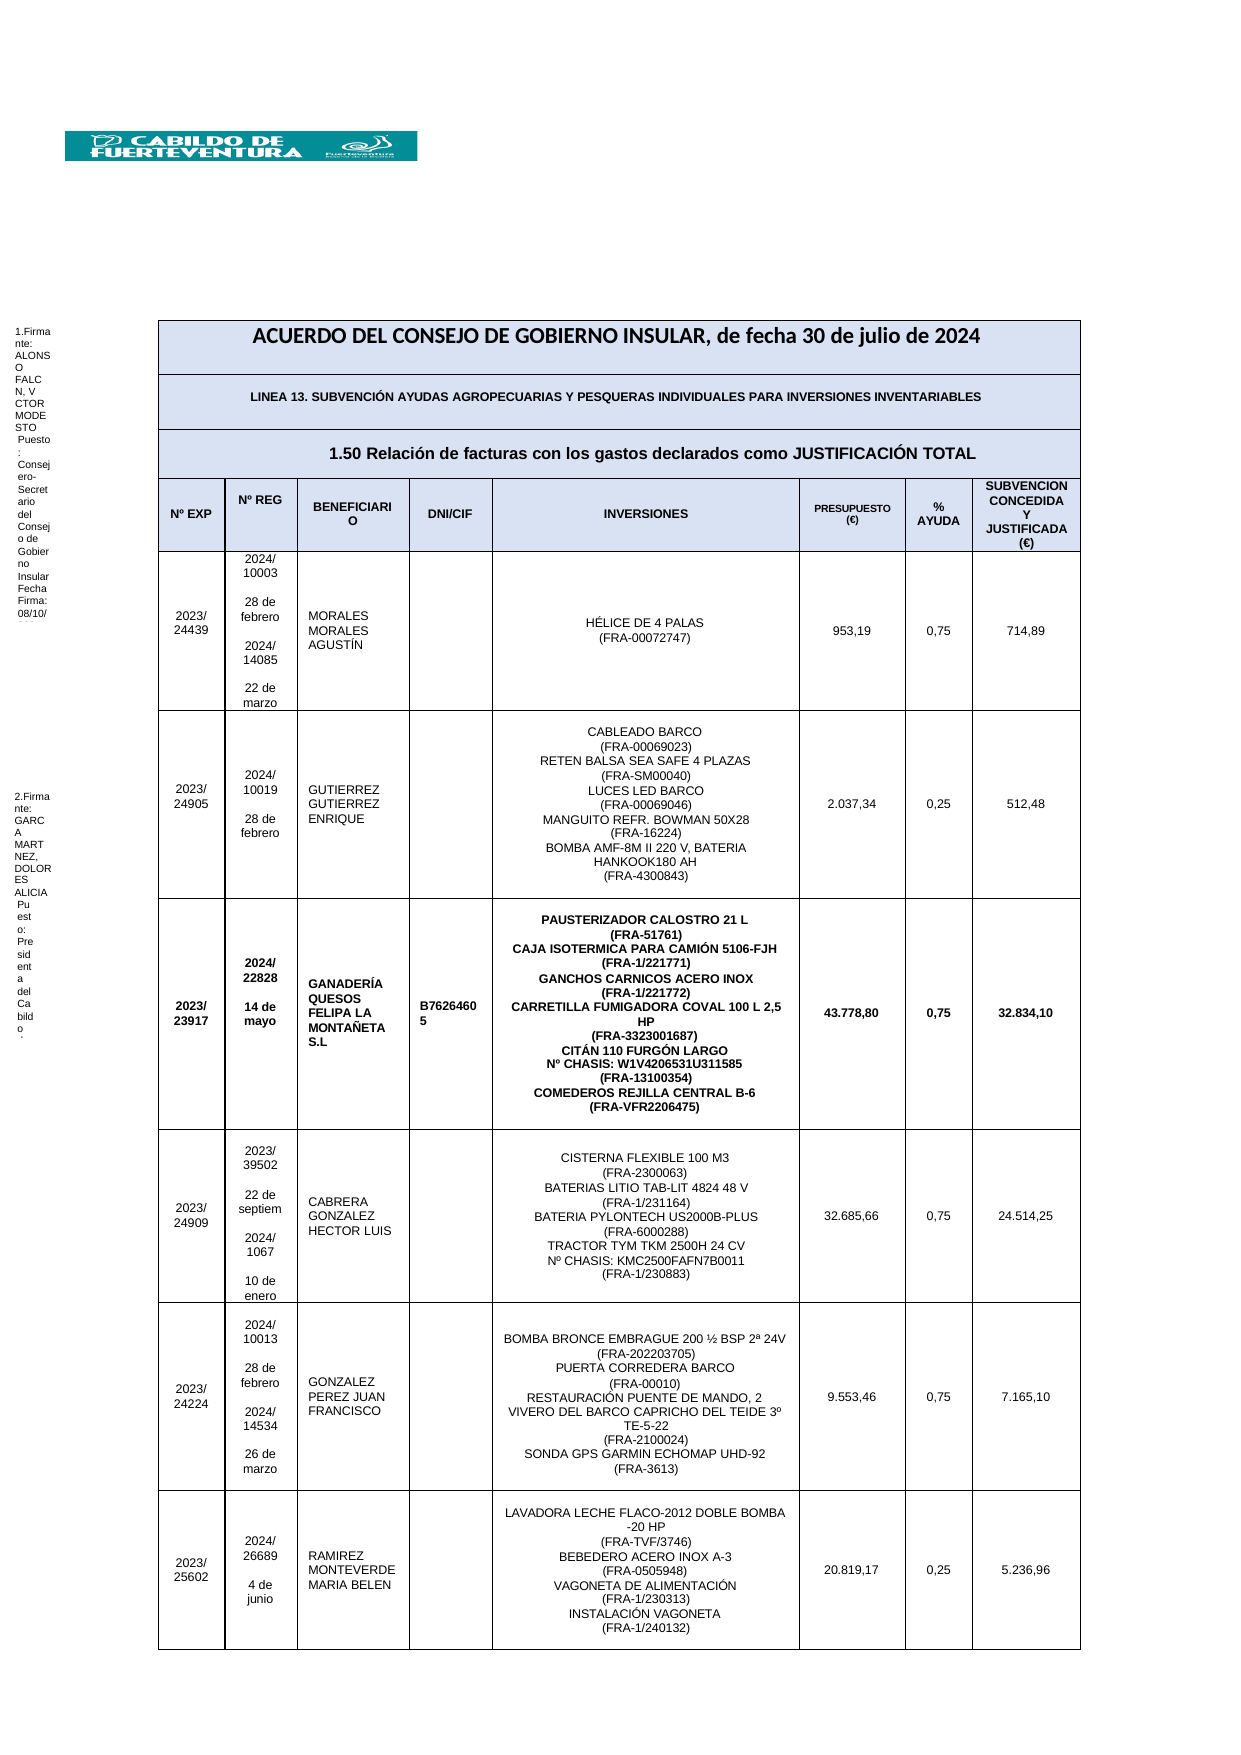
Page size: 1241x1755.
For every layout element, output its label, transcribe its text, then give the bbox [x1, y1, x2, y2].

table_cell PRESUPUESTO (€) [800, 479, 905, 551]
table_cell 0,75 [906, 552, 972, 710]
table_cell junio [226, 1592, 297, 1649]
table_cell (FRA-TVF/3746) [493, 1534, 799, 1549]
table_cell 2023/ 39502 [226, 1130, 297, 1180]
table_cell febrero 2024/ [226, 609, 297, 652]
table_cell 2024/ [226, 1303, 297, 1332]
table_cell (FRA-1/230313) [493, 1592, 799, 1606]
table_cell BOMBA AMF-8M II 220 V, BATERIA [493, 840, 799, 854]
table_cell (FRA-00010) RESTAURACIÓN PUENTE DE MANDO, 2 VIVERO DEL BARCO CAPRICHO DEL TEIDE 3º [493, 1375, 799, 1418]
table_cell (FRA-SM00040) [493, 768, 799, 783]
table_cell [226, 1346, 297, 1361]
table_cell marzo [226, 1461, 297, 1490]
table_cell RETEN BALSA SEA SAFE 4 PLAZAS [493, 754, 799, 768]
table_cell INSTALACIÓN VAGONETA [493, 1606, 799, 1621]
table_cell 28 de [226, 588, 297, 609]
table_cell B7626460 5 [410, 899, 492, 1129]
table_cell 14534 [226, 1418, 297, 1433]
table_cell (FRA-3613) [493, 1461, 799, 1490]
table_cell 2024/ [226, 711, 297, 783]
table_cell [410, 1491, 492, 1649]
table_cell 14085 [226, 652, 297, 674]
table_cell 0,75 [906, 1130, 972, 1302]
table_cell (FRA-202203705) [493, 1346, 799, 1361]
table_cell 26 de [226, 1447, 297, 1461]
picture [65, 131, 418, 161]
table_cell PUERTA CORREDERA BARCO [493, 1361, 799, 1375]
table_cell 22 de septiem 2024/ 1067 [226, 1180, 297, 1266]
table_cell 2023/ 25602 [159, 1491, 224, 1649]
table_cell 32.834,10 [973, 899, 1080, 1129]
table_cell HANKOOK180 AH [493, 855, 799, 869]
table_cell BOMBA BRONCE EMBRAGUE 200 ½ BSP 2ª 24V [493, 1303, 799, 1346]
table_cell 2024/ [226, 899, 297, 970]
table_cell GONZALEZ PEREZ JUAN FRANCISCO [298, 1303, 409, 1490]
table_cell COMEDEROS REJILLA CENTRAL B-6 [493, 1085, 799, 1099]
table_cell GANCHOS CARNICOS ACERO INOX (FRA-1/221772) CARRETILLA FUMIGADORA COVAL 100 L 2,5 HP (FRA-3323001687) CITÁN 110 FURGÓN LARGO [493, 970, 799, 1056]
table_cell 32.685,66 [800, 1130, 905, 1302]
text Puesto: Consejero-Secretario del Consejo de Gobierno Insular Fecha Firma: 08/10/2024 09:43:20 [18, 434, 51, 621]
table_cell CISTERNA FLEXIBLE 100 M3 (FRA-2300063) [493, 1130, 799, 1180]
table_cell (FRA-4300843) [493, 869, 799, 898]
table_cell LAVADORA LECHE FLACO-2012 DOBLE BOMBA [493, 1491, 799, 1520]
table_header ACUERDO DEL CONSEJO DE GOBIERNO INSULAR, de fecha 30 de julio de 2024 [159, 321, 1080, 374]
table_cell (FRA-VFR2206475) [493, 1100, 799, 1129]
table_cell BATERIAS LITIO TAB-LIT 4824 48 V (FRA-1/231164) BATERIA PYLONTECH US2000B-PLUS (FRA-6000288) TRACTOR TYM TKM 2500H 24 CV Nº CHASIS: KMC2500FAFN7B0011 [493, 1180, 799, 1266]
table_cell HÉLICE DE 4 PALAS (FRA-00072747) [493, 552, 799, 710]
table_cell febrero [226, 826, 297, 898]
table_cell PAUSTERIZADOR CALOSTRO 21 L [493, 899, 799, 927]
table_cell TE-5-22 [493, 1418, 799, 1433]
table_cell marzo [226, 695, 297, 710]
table_cell 0,25 [906, 711, 972, 898]
table_cell 2024/ [226, 1491, 297, 1549]
table_cell CAJA ISOTERMICA PARA CAMIÓN 5106-FJH [493, 941, 799, 956]
table_cell 512,48 [973, 711, 1080, 898]
table_cell Nº CHASIS: W1V4206531U311585 [493, 1056, 799, 1071]
table_cell MORALES MORALES AGUSTÍN [298, 552, 409, 710]
table_cell [410, 1303, 492, 1490]
table_cell (FRA-2100024) [493, 1433, 799, 1447]
text Puesto: Presidenta del Cabildo de Fuerteventura Fecha Firma: 08/10/2024 10:25:17 [17, 899, 34, 1038]
table_cell 2023/ 24439 [159, 552, 224, 710]
table_cell 10019 28 de [226, 783, 297, 826]
table_cell 2023/ 24224 [159, 1303, 224, 1490]
table_cell Nº EXP [159, 479, 224, 551]
table_cell GANADERÍA QUESOS FELIPA LA MONTAÑETA S.L [298, 899, 409, 1129]
table_cell 1.50 Relación de facturas con los gastos declarados como JUSTIFICACIÓN TOTAL [159, 430, 1080, 478]
table_cell 0,75 [906, 1303, 972, 1490]
table_cell 714,89 [973, 552, 1080, 710]
table_cell (FRA-16224) [493, 826, 799, 840]
table_cell 0,25 [906, 1491, 972, 1649]
table_cell RAMIREZ MONTEVERDE MARIA BELEN [298, 1491, 409, 1649]
table_cell enero [226, 1288, 297, 1302]
table_cell % AYUDA [906, 479, 972, 551]
table_cell 7.165,10 [973, 1303, 1080, 1490]
table_cell [226, 1433, 297, 1447]
table_cell GUTIERREZ GUTIERREZ ENRIQUE [298, 711, 409, 898]
table_cell [410, 711, 492, 898]
table_cell (FRA-13100354) [493, 1071, 799, 1085]
table_cell (FRA-1/230883) [493, 1266, 799, 1302]
table_cell [410, 1130, 492, 1302]
table_cell (FRA-1/240132) [493, 1621, 799, 1649]
table_cell 10003 [226, 566, 297, 587]
table_cell 2024/ [226, 552, 297, 566]
text 2.Firmante: GARC A MART NEZ, DOLORES ALICIA [14, 790, 52, 898]
table_cell (FRA-51761) [493, 927, 799, 941]
table_cell SONDA GPS GARMIN ECHOMAP UHD-92 [493, 1447, 799, 1461]
table_cell 953,19 [800, 552, 905, 710]
table_cell (FRA-1/221771) [493, 956, 799, 970]
table_cell BENEFICIARI O [298, 479, 409, 551]
table_cell 28 de [226, 1361, 297, 1375]
table_cell (FRA-00069023) [493, 740, 799, 754]
text 1.Firmante: ALONSO FALC N, V CTOR MODESTO [15, 326, 52, 433]
table_cell CABLEADO BARCO [493, 711, 799, 739]
table_cell CABRERA GONZALEZ HECTOR LUIS [298, 1130, 409, 1302]
picture [366, 1714, 957, 1732]
table_cell LUCES LED BARCO (FRA-00069046) MANGUITO REFR. BOWMAN 50X28 [493, 783, 799, 826]
table_cell SUBVENCION CONCEDIDA Y JUSTIFICADA (€) [973, 479, 1080, 551]
table_cell 24.514,25 [973, 1130, 1080, 1302]
table_cell 26689 4 de [226, 1549, 297, 1592]
table_cell 2023/ 24909 [159, 1130, 224, 1302]
table_cell febrero 2024/ [226, 1375, 297, 1418]
table_cell 10013 [226, 1332, 297, 1346]
table_cell Nº REG [226, 479, 297, 551]
table_cell LINEA 13. SUBVENCIÓN AYUDAS AGROPECUARIAS Y PESQUERAS INDIVIDUALES PARA INVERSIONES INVENTARIABLES [159, 375, 1080, 429]
table_cell -20 HP [493, 1520, 799, 1534]
table_cell 22828 14 de mayo [226, 970, 297, 1129]
table_cell DNI/CIF [410, 479, 492, 551]
table_cell 9.553,46 [800, 1303, 905, 1490]
table_cell 20.819,17 [800, 1491, 905, 1649]
table_cell INVERSIONES [493, 479, 799, 551]
table_cell 5.236,96 [973, 1491, 1080, 1649]
table_cell 22 de [226, 674, 297, 695]
table_cell 10 de [226, 1266, 297, 1288]
table_cell 0,75 [906, 899, 972, 1129]
table_cell 43.778,80 [800, 899, 905, 1129]
table_cell BEBEDERO ACERO INOX A-3 (FRA-0505948) VAGONETA DE ALIMENTACIÓN [493, 1549, 799, 1592]
table_cell 2023/ 23917 [159, 899, 224, 1129]
table_cell 2.037,34 [800, 711, 905, 898]
table_cell 2023/ 24905 [159, 711, 224, 898]
table_cell [410, 552, 492, 710]
